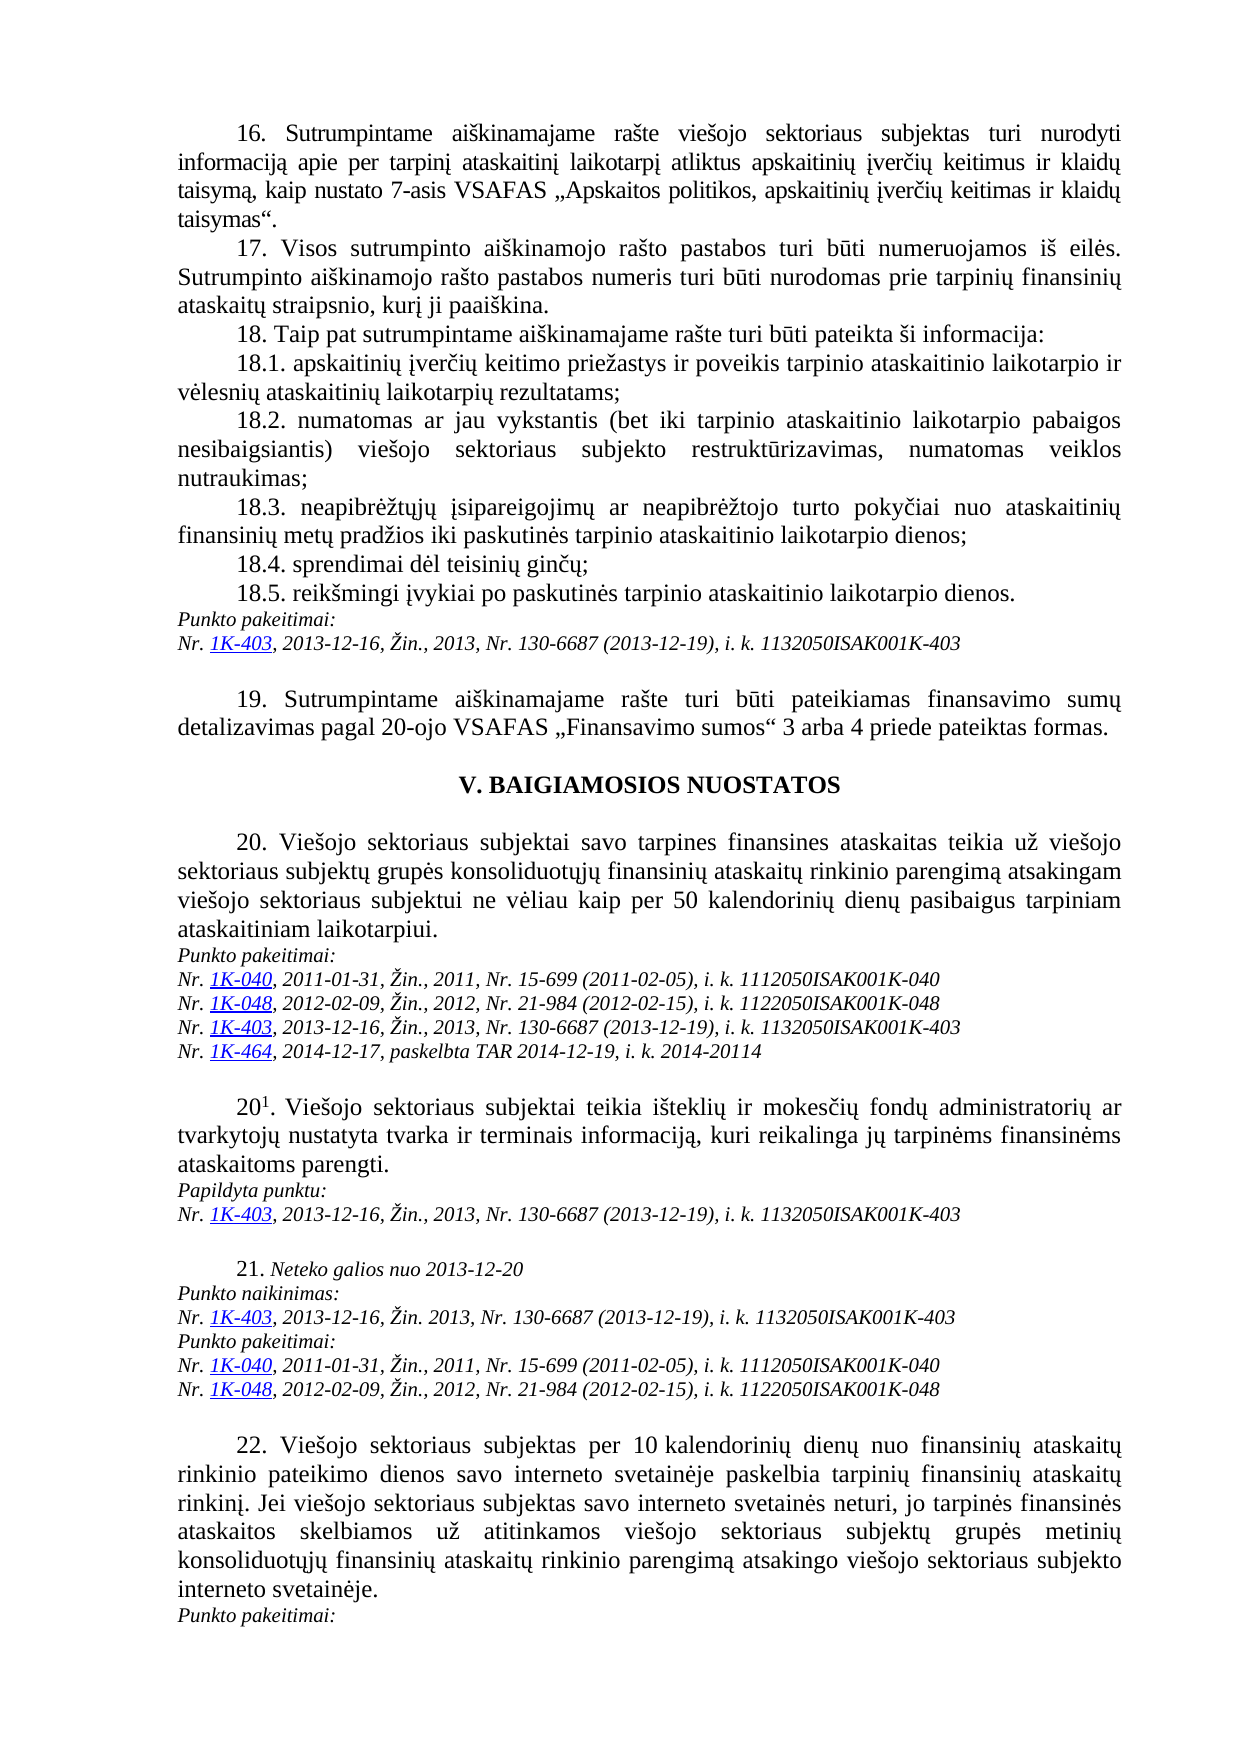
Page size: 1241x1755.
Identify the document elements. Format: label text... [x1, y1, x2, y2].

text Nr. 1K-048, 2012-02-09, Žin., 2012, Nr. 21-984 (2012-02-15), i. k. 1122050ISAK001K-048 [177, 991, 1122, 1015]
text V. BAIGIAMOSIOS NUOSTATOS [177, 770, 1122, 799]
text Nr. 1K-403, 2013-12-16, Žin., 2013, Nr. 130-6687 (2013-12-19), i. k. 1132050ISAK001K-403 [177, 1202, 1122, 1226]
text 18. Taip pat sutrumpintame aiškinamajame rašte turi būti pateikta ši informacija: [177, 319, 1122, 348]
text Nr. 1K-403, 2013-12-16, Žin., 2013, Nr. 130-6687 (2013-12-19), i. k. 1132050ISAK001K-403 [177, 1015, 1122, 1039]
text Nr. 1K-464, 2014-12-17, paskelbta TAR 2014-12-19, i. k. 2014-20114 [177, 1039, 1122, 1063]
text 18.3. neapibrėžtųjų įsipareigojimų ar neapibrėžtojo turto pokyčiai nuo ataskaitinių finansinių metų pradžios iki paskutinės tarpinio ataskaitinio laikotarpio dienos; [177, 492, 1122, 549]
text 20. Viešojo sektoriaus subjektai savo tarpines finansines ataskaitas teikia už viešojo sektoriaus subjektų grupės konsoliduotųjų finansinių ataskaitų rinkinio parengimą atsakingam viešojo sektoriaus subjektui ne vėliau kaip per 50 kalendorinių dienų pasibaigus tarpiniam ataskaitiniam laikotarpiui. [177, 827, 1122, 942]
text Punkto pakeitimai: [177, 607, 1122, 631]
text 18.1. apskaitinių įverčių keitimo priežastys ir poveikis tarpinio ataskaitinio laikotarpio ir vėlesnių ataskaitinių laikotarpių rezultatams; [177, 348, 1122, 406]
text Punkto pakeitimai: [177, 1603, 1122, 1627]
text Punkto pakeitimai: [177, 1329, 1122, 1353]
text 21. Neteko galios nuo 2013-12-20 [177, 1255, 1122, 1281]
text 17. Visos sutrumpinto aiškinamojo rašto pastabos turi būti numeruojamos iš eilės. Sutrumpinto aiškinamojo rašto pastabos numeris turi būti nurodomas prie tarpinių finansinių ataskaitų straipsnio, kurį ji paaiškina. [177, 233, 1122, 319]
text Nr. 1K-403, 2013-12-16, Žin. 2013, Nr. 130-6687 (2013-12-19), i. k. 1132050ISAK001K-403 [177, 1305, 1122, 1329]
text Papildyta punktu: [177, 1178, 1122, 1202]
text 18.5. reikšmingi įvykiai po paskutinės tarpinio ataskaitinio laikotarpio dienos. [177, 578, 1122, 607]
text Nr. 1K-048, 2012-02-09, Žin., 2012, Nr. 21-984 (2012-02-15), i. k. 1122050ISAK001K-048 [177, 1377, 1122, 1401]
text 19. Sutrumpintame aiškinamajame rašte turi būti pateikiamas finansavimo sumų detalizavimas pagal 20-ojo VSAFAS „Finansavimo sumos“ 3 arba 4 priede pateiktas formas. [177, 684, 1122, 741]
text Nr. 1K-040, 2011-01-31, Žin., 2011, Nr. 15-699 (2011-02-05), i. k. 1112050ISAK001K-040 [177, 967, 1122, 991]
text Nr. 1K-040, 2011-01-31, Žin., 2011, Nr. 15-699 (2011-02-05), i. k. 1112050ISAK001K-040 [177, 1353, 1122, 1377]
text Nr. 1K-403, 2013-12-16, Žin., 2013, Nr. 130-6687 (2013-12-19), i. k. 1132050ISAK001K-403 [177, 631, 1122, 655]
text Punkto pakeitimai: [177, 942, 1122, 967]
text 16. Sutrumpintame aiškinamajame rašte viešojo sektoriaus subjektas turi nurodyti informaciją apie per tarpinį ataskaitinį laikotarpį atliktus apskaitinių įverčių keitimus ir klaidų taisymą, kaip nustato 7-asis VSAFAS „Apskaitos politikos, apskaitinių įverčių keitimas ir klaidų taisymas“. [177, 118, 1122, 233]
text 18.2. numatomas ar jau vykstantis (bet iki tarpinio ataskaitinio laikotarpio pabaigos nesibaigsiantis) viešojo sektoriaus subjekto restruktūrizavimas, numatomas veiklos nutraukimas; [177, 406, 1122, 492]
text 22. Viešojo sektoriaus subjektas per 10 kalendorinių dienų nuo finansinių ataskaitų rinkinio pateikimo dienos savo interneto svetainėje paskelbia tarpinių finansinių ataskaitų rinkinį. Jei viešojo sektoriaus subjektas savo interneto svetainės neturi, jo tarpinės finansinės ataskaitos skelbiamos už atitinkamos viešojo sektoriaus subjektų grupės metinių konsoliduotųjų finansinių ataskaitų rinkinio parengimą atsakingo viešojo sektoriaus subjekto interneto svetainėje. [177, 1430, 1122, 1603]
text 18.4. sprendimai dėl teisinių ginčų; [177, 549, 1122, 578]
text 201. Viešojo sektoriaus subjektai teikia išteklių ir mokesčių fondų administratorių ar tvarkytojų nustatyta tvarka ir terminais informaciją, kuri reikalinga jų tarpinėms finansinėms ataskaitoms parengti. [177, 1092, 1122, 1178]
text Punkto naikinimas: [177, 1281, 1122, 1305]
